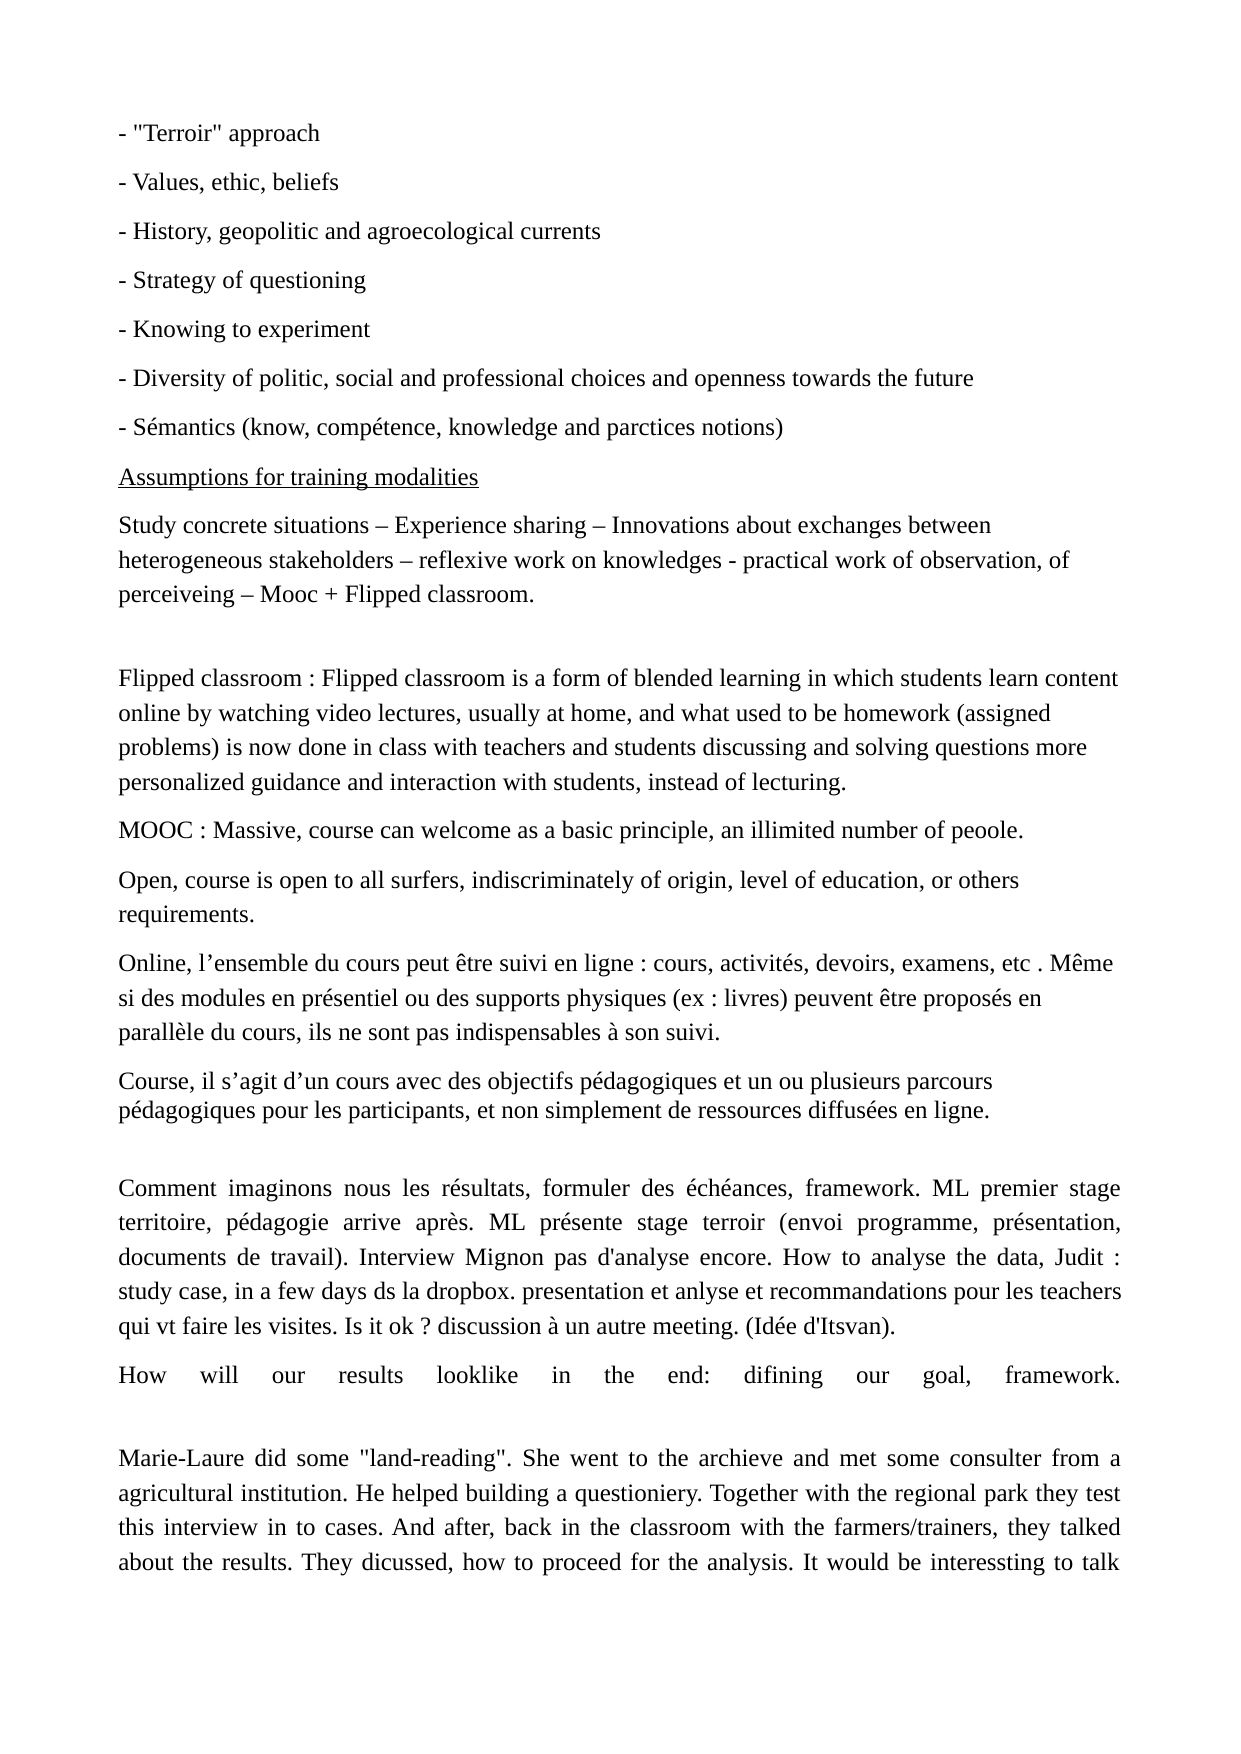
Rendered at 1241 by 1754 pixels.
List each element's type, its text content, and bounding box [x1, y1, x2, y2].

text Open, course is open to all surfers, indiscriminately of origin, level of education, or others requirements. [118, 865, 1122, 928]
text Online, l’ensemble du cours peut être suivi en ligne : cours, activités, devoirs, examens, etc . Même si des modules en présentiel ou des supports physiques (ex : livres) peuvent être proposés en parallèle du cours, ils ne sont pas indispensables à son suivi. [118, 948, 1122, 1046]
text How will our results looklike in the end: difining our goal, framework. [118, 1360, 1122, 1423]
text Comment imaginons nous les résultats, formuler des échéances, framework. ML premier stage territoire, pédagogie arrive après. ML présente stage terroir (envoi programme, présentation, documents de travail). Interview Mignon pas d'analyse encore. How to analyse the data, Judit : study case, in a few days ds la dropbox. presentation et anlyse et recommandations pour les teachers qui vt faire les visites. Is it ok ? discussion à un autre meeting. (Idée d'Itsvan). [118, 1173, 1122, 1339]
text Study concrete situations – Experience sharing – Innovations about exchanges between heterogeneous stakeholders – reflexive work on knowledges - practical work of observation, of perceiveing – Mooc + Flipped classroom. [118, 511, 1122, 643]
text Marie-Laure did some "land-reading". She went to the archieve and met some consulter from a agricultural institution. He helped building a questioniery. Together with the regional park they test this interview in to cases. And after, back in the classroom with the farmers/trainers, they talked about the results. They dicussed, how to proceed for the analysis. It would be interessting to talk [118, 1443, 1122, 1576]
text - Sémantics (know, compétence, knowledge and parctices notions) [118, 412, 1122, 441]
text - Knowing to experiment [118, 314, 1122, 343]
text - Strategy of questioning [118, 265, 1122, 294]
text - Diversity of politic, social and professional choices and openness towards the future [118, 363, 1122, 392]
text Assumptions for training modalities [118, 462, 1122, 490]
text MOOC : Massive, course can welcome as a basic principle, an illimited number of peoole. [118, 816, 1122, 844]
text Flipped classroom : Flipped classroom is a form of blended learning in which students learn content online by watching video lectures, usually at home, and what used to be homework (assigned problems) is now done in class with teachers and students discussing and solving questions more personalized guidance and interaction with students, instead of lecturing. [118, 663, 1122, 795]
text Course, il s’agit d’un cours avec des objectifs pédagogiques et un ou plusieurs parcours pédagogiques pour les participants, et non simplement de ressources diffusées en ligne. [118, 1066, 1122, 1124]
text - History, geopolitic and agroecological currents [118, 216, 1122, 245]
text - Values, ethic, beliefs [118, 167, 1122, 196]
text - "Terroir" approach [118, 118, 1122, 147]
